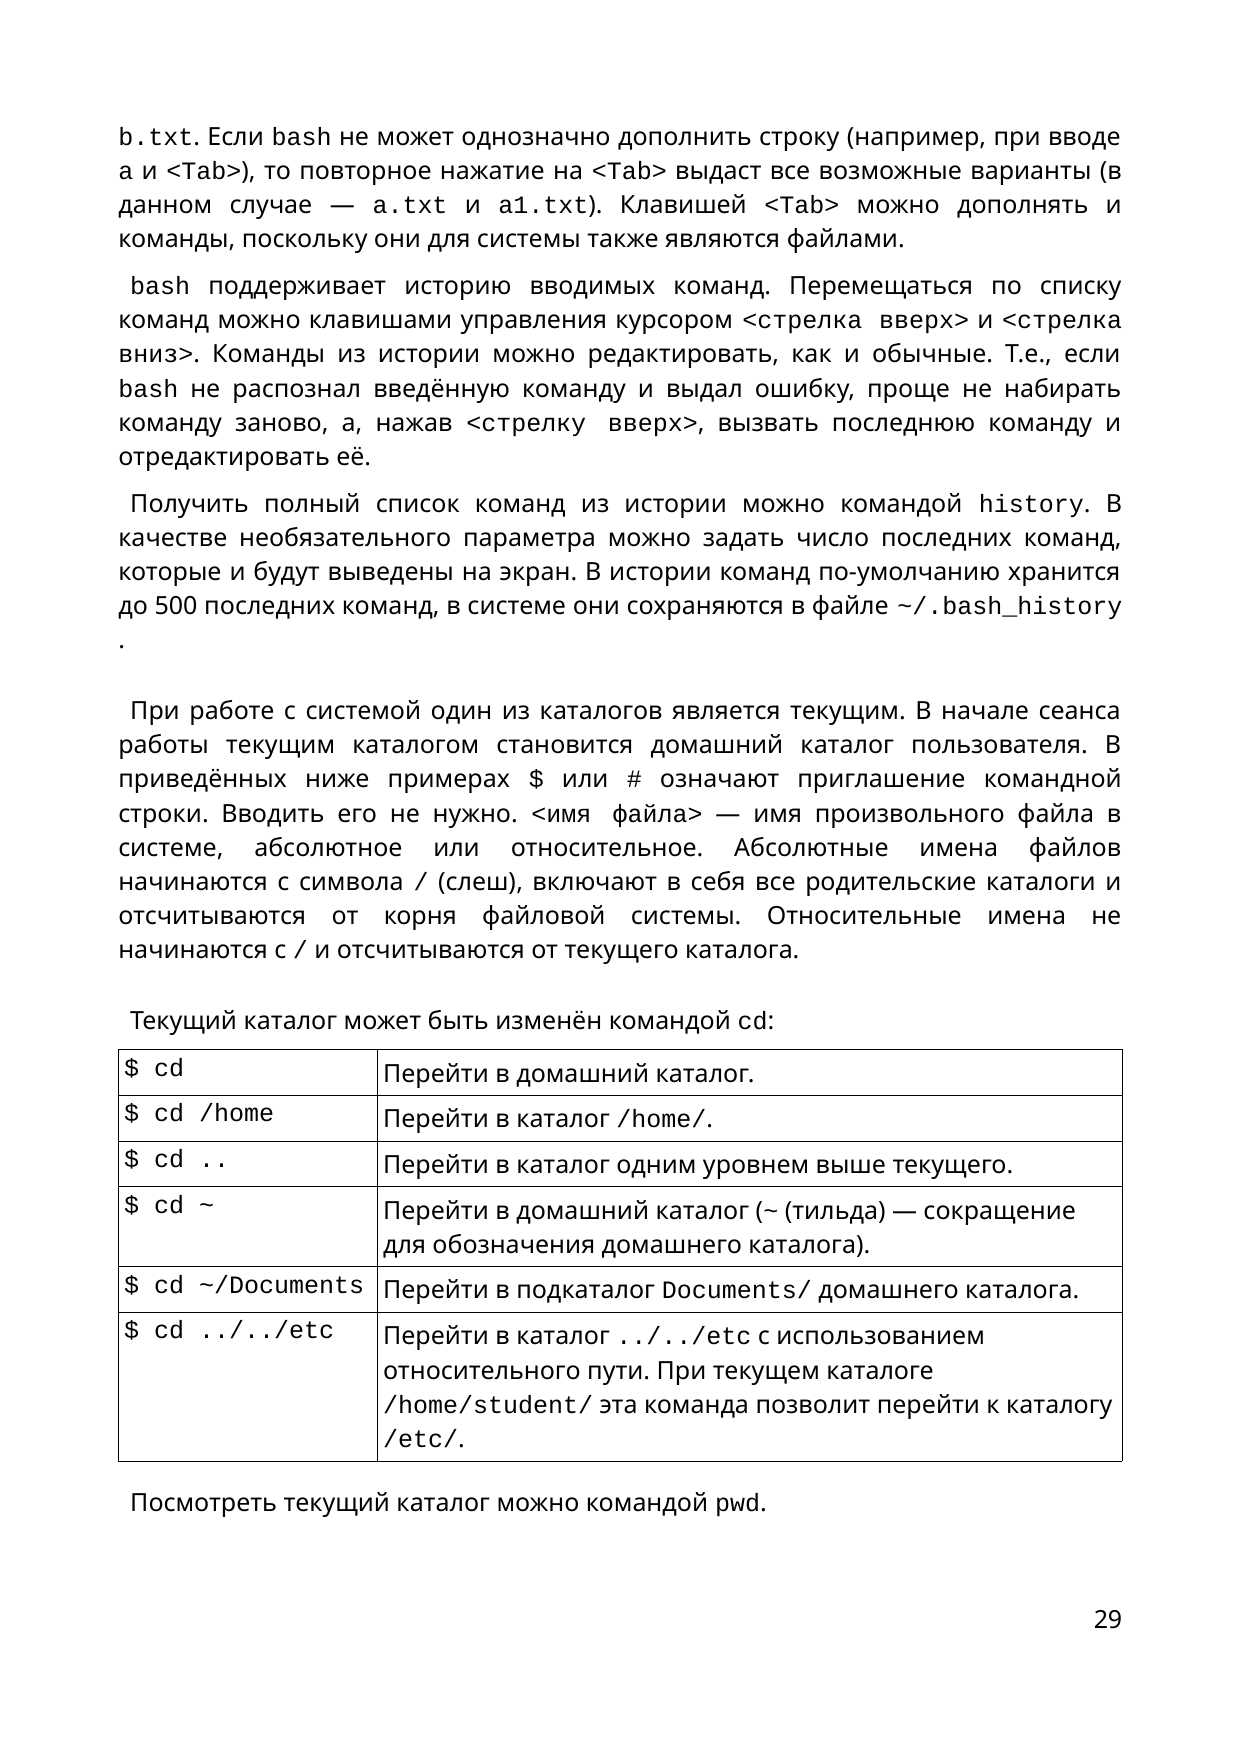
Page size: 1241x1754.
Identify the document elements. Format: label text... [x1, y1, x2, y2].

table_cell $ cd ../../etc [119, 1313, 377, 1461]
table_cell $ cd ~ [119, 1187, 377, 1266]
table_header $ cd [119, 1050, 377, 1095]
table_cell $ cd ~/Documents [119, 1267, 377, 1312]
text b.txt. Если bash не может однозначно дополнить строку (например, при вводе a и <Tab>), то повторное нажатие на <Tab> выдаст все возможные варианты (в данном случае — a.txt и a1.txt). Клавишей <Tab> можно дополнять и команды, поскольку они для системы также являются файлами. [118, 118, 1122, 255]
table_cell $ cd /home [119, 1096, 377, 1141]
table_cell $ cd .. [119, 1142, 377, 1186]
text bash поддерживает историю вводимых команд. Перемещаться по списку команд можно клавишами управления курсором <стрелка вверх> и <стрелка вниз>. Команды из истории можно редактировать, как и обычные. Т.е., если bash не распознал введённую команду и выдал ошибку, проще не набирать команду заново, а, нажав <стрелку вверх>, вызвать последнюю команду и отредактировать её. [118, 267, 1122, 473]
text Посмотреть текущий каталог можно командой pwd. [118, 1485, 1122, 1519]
text Получить полный список команд из истории можно командой history. В качестве необязательного параметра можно задать число последних команд, которые и будут выведены на экран. В истории команд по-умолчанию хранится до 500 последних команд, в системе они сохраняются в файле ~/.bash_history . [118, 485, 1122, 656]
table_cell Перейти в каталог /home/. [378, 1096, 1122, 1141]
table_cell Перейти в подкаталог Documents/ домашнего каталога. [378, 1267, 1122, 1312]
table_cell Перейти в каталог одним уровнем выше текущего. [378, 1142, 1122, 1186]
text Текущий каталог может быть изменён командой cd: [118, 1003, 1122, 1037]
table_cell Перейти в домашний каталог (~ (тильда) — сокращение для обозначения домашнего каталога). [378, 1187, 1122, 1266]
table_cell Перейти в каталог ../../etc с использованием относительного пути. При текущем каталоге /home/student/ эта команда позволит перейти к каталогу /etc/. [378, 1313, 1122, 1461]
text При работе с системой один из каталогов является текущим. В начале сеанса работы текущим каталогом становится домашний каталог пользователя. В приведённых ниже примерах $ или # означают приглашение командной строки. Вводить его не нужно. <имя файла> — имя произвольного файла в системе, абсолютное или относительное. Абсолютные имена файлов начинаются с символа / (слеш), включают в себя все родительские каталоги и отсчитываются от корня файловой системы. Относительные имена не начинаются с / и отсчитываются от текущего каталога. [118, 693, 1122, 966]
table_header Перейти в домашний каталог. [378, 1050, 1122, 1095]
